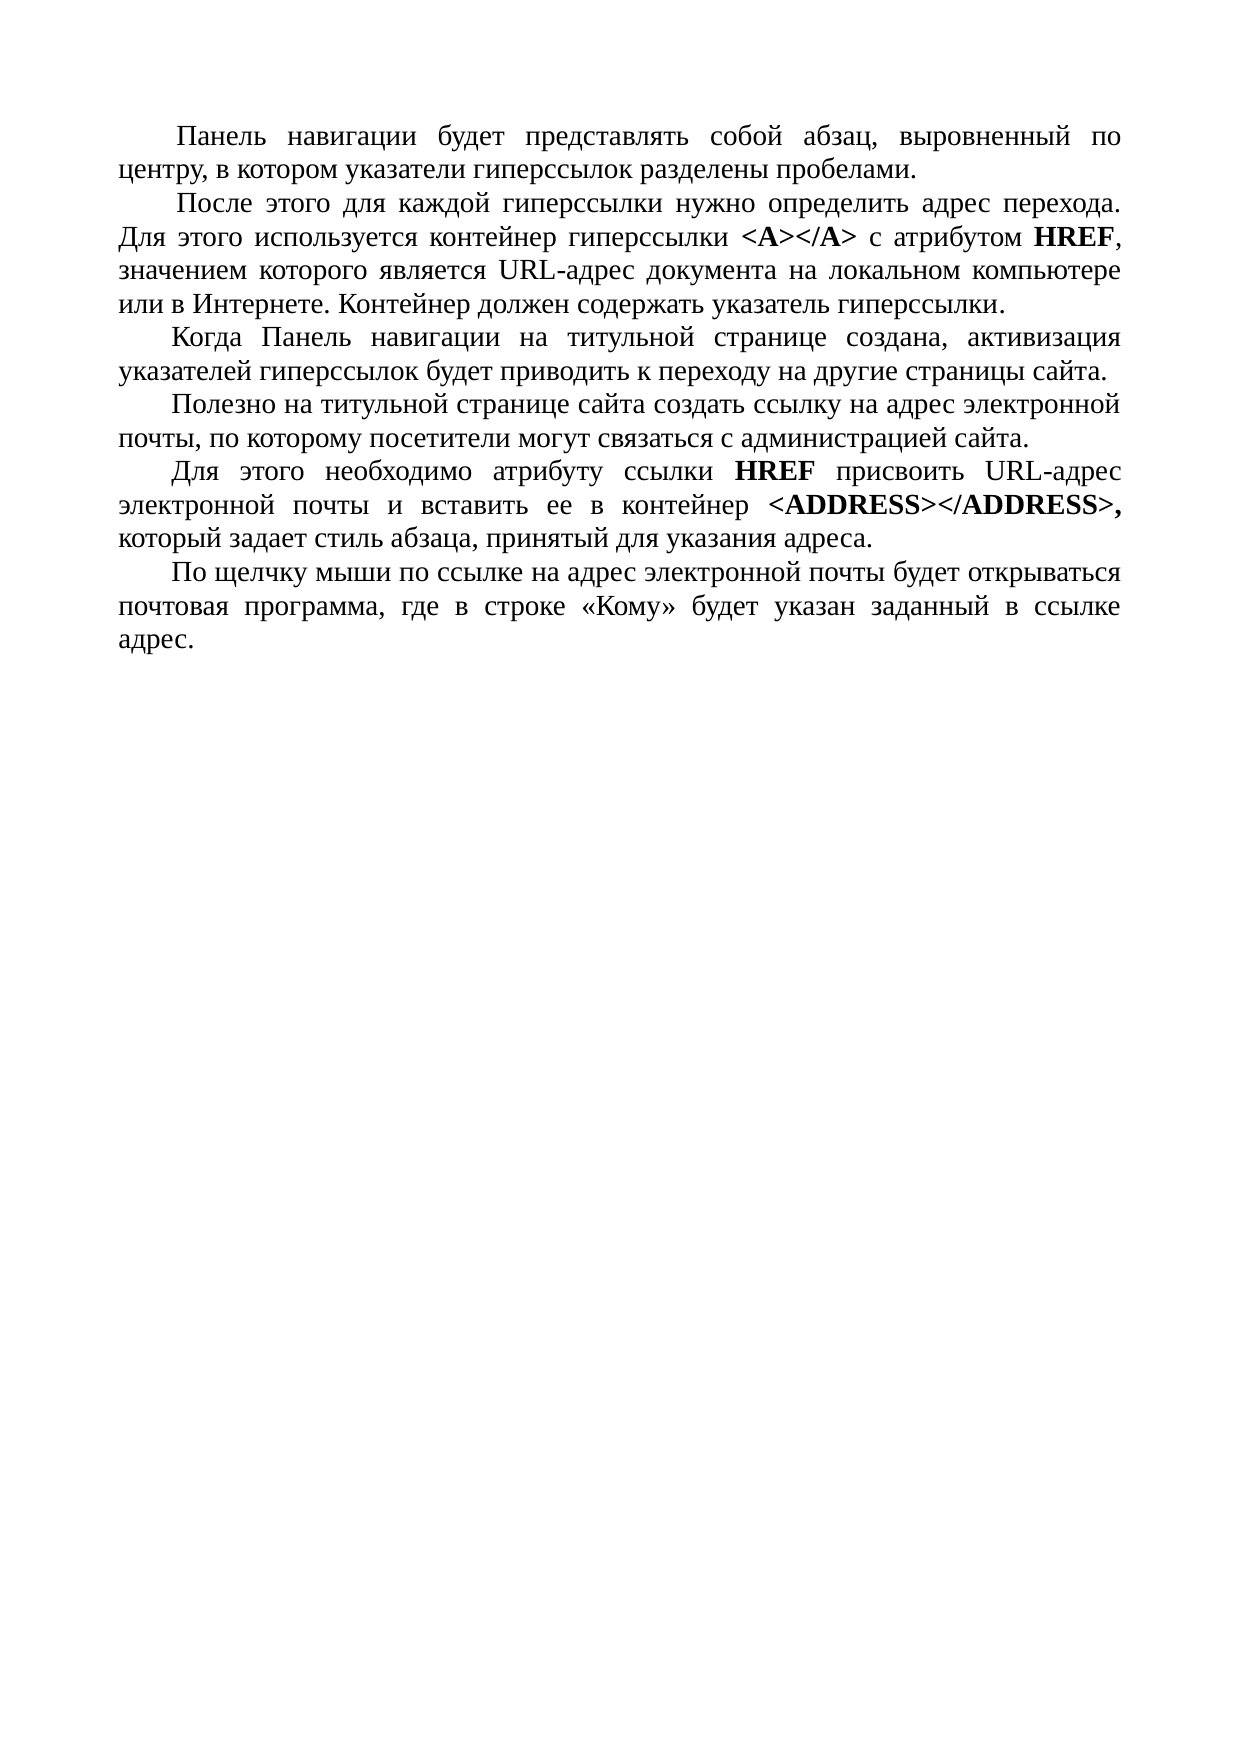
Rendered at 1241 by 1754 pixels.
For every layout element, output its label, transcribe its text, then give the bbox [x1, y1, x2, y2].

text Когда Панель навигации на титульной странице создана, активизация указателей гиперссылок будет приводить к переходу на другие страницы сайта. [118, 319, 1122, 386]
text После этого для каждой гиперссылки нужно определить адрес перехода. Для этого используется контейнер гиперссылки <A></A> с атрибутом HREF, значением которого является URL-адрес документа на локальном компьютере или в Интернете. Контейнер должен содержать указатель гиперссылки. [118, 185, 1122, 319]
text Панель навигации будет представлять собой абзац, выровненный по центру, в котором указатели гиперссылок разделены пробелами. [118, 118, 1122, 185]
text Полезно на титульной странице сайта создать ссылку на адрес электронной почты, по которому посетители могут связаться с администрацией сайта. [118, 386, 1122, 453]
text По щелчку мыши по ссылке на адрес электронной почты будет открываться почтовая программа, где в строке «Кому» будет указан заданный в ссылке адрес. [118, 554, 1122, 655]
text Для этого необходимо атрибуту ссылки HREF присвоить URL-адрес электронной почты и вставить ее в контейнер <ADDRESS></ADDRESS>, который задает стиль абзаца, принятый для указания адреса. [118, 453, 1122, 554]
